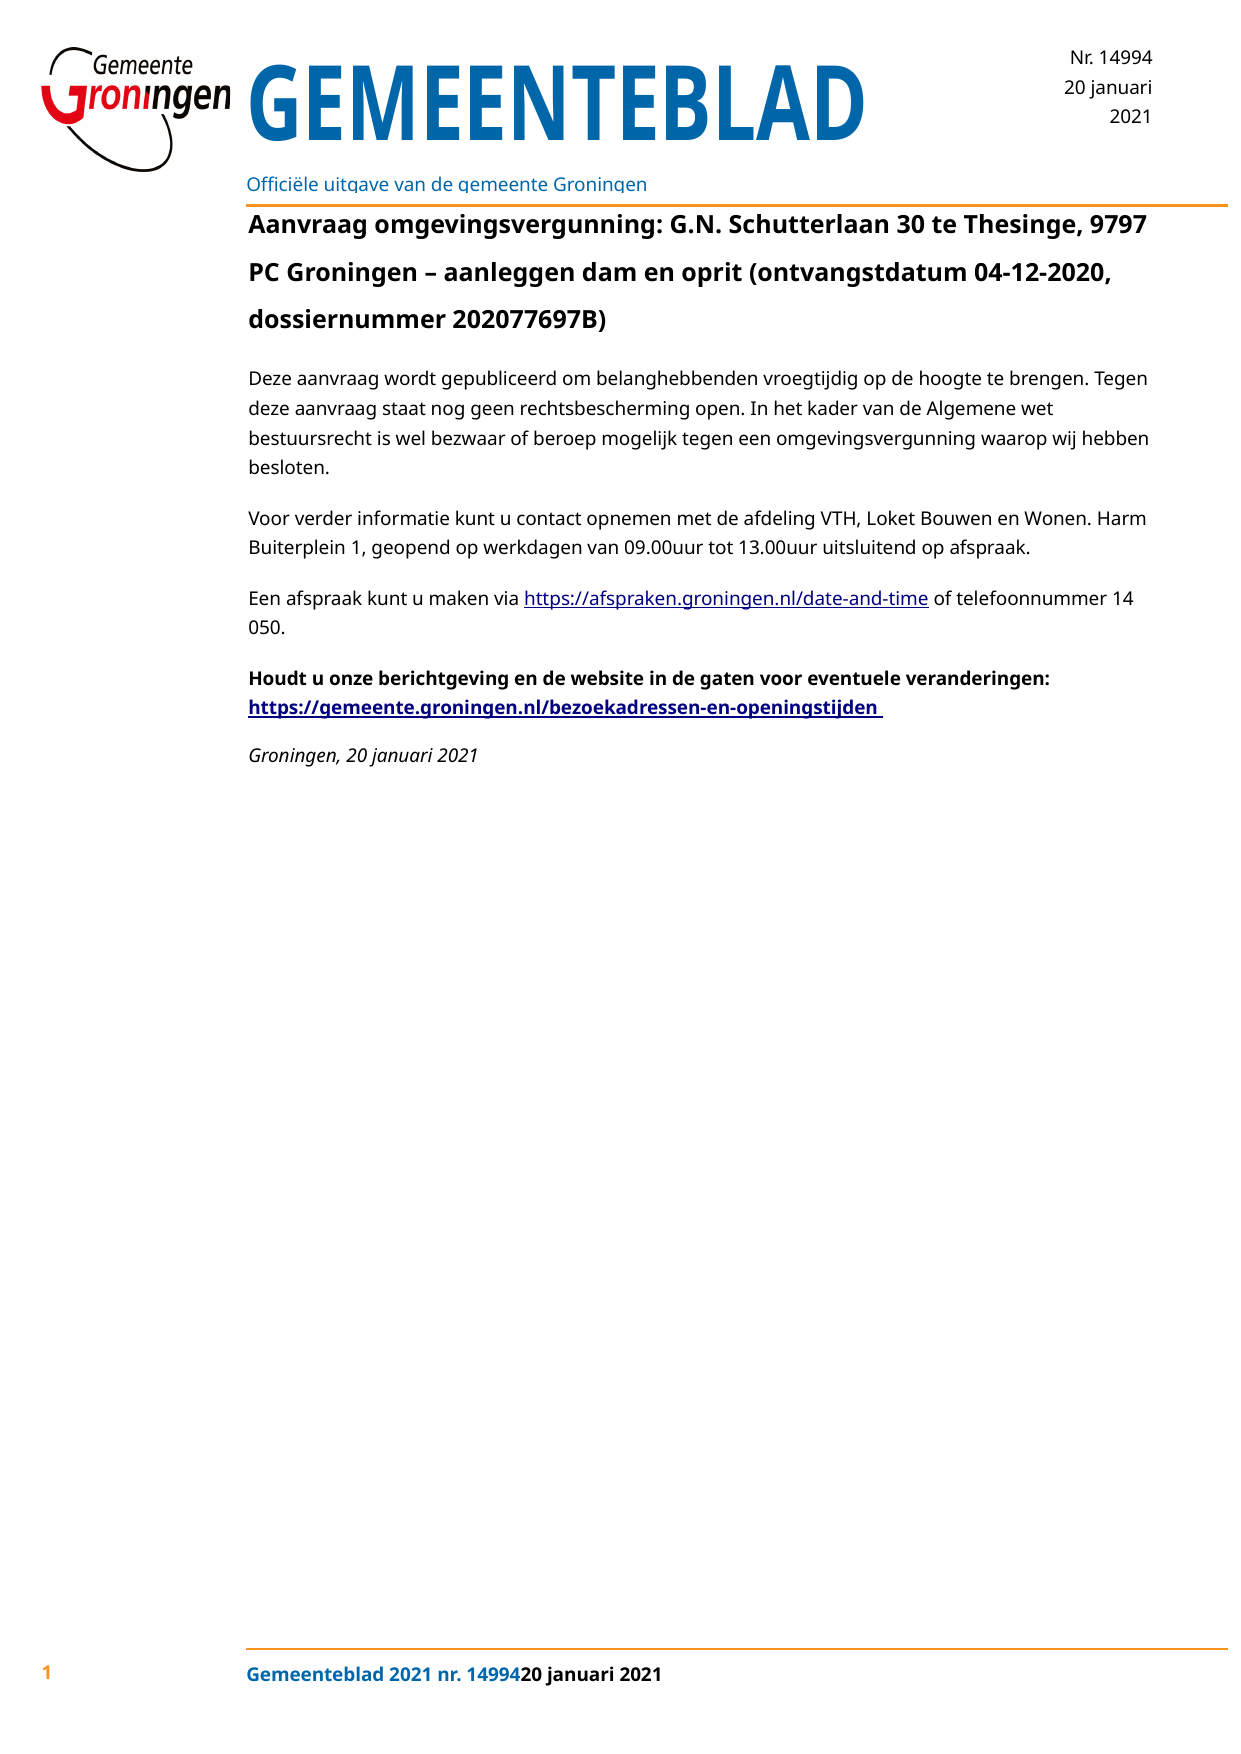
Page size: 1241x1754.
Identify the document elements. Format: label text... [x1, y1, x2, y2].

text Houdt u onze berichtgeving en de website in de gaten voor eventuele veranderingen: https://gemeente.groningen.nl/bezoekadressen-en-openingstijden [248, 665, 1152, 720]
text Groningen, 20 januari 2021 [248, 742, 1152, 768]
text Aanvraag omgevingsvergunning: G.N. Schutterlaan 30 te Thesinge, 9797 PC Groningen – aanleggen dam en oprit (ontvangstdatum 04-12-2020, dossiernummer 202077697B) [248, 207, 1152, 336]
text Deze aanvraag wordt gepubliceerd om belanghebbenden vroegtijdig op de hoogte te brengen. Tegen deze aanvraag staat nog geen rechtsbescherming open. In het kader van de Algemene wet bestuursrecht is wel bezwaar of beroep mogelijk tegen een omgevingsvergunning waarop wij hebben besloten. [248, 366, 1152, 480]
text Voor verder informatie kunt u contact opnemen met de afdeling VTH, Loket Bouwen en Wonen. Harm Buiterplein 1, geopend op werkdagen van 09.00uur tot 13.00uur uitsluitend op afspraak. [248, 505, 1152, 560]
picture [41, 47, 231, 172]
text Een afspraak kunt u maken via https://afspraken.groningen.nl/date-and-time of telefoonnummer 14 050. [248, 585, 1152, 640]
